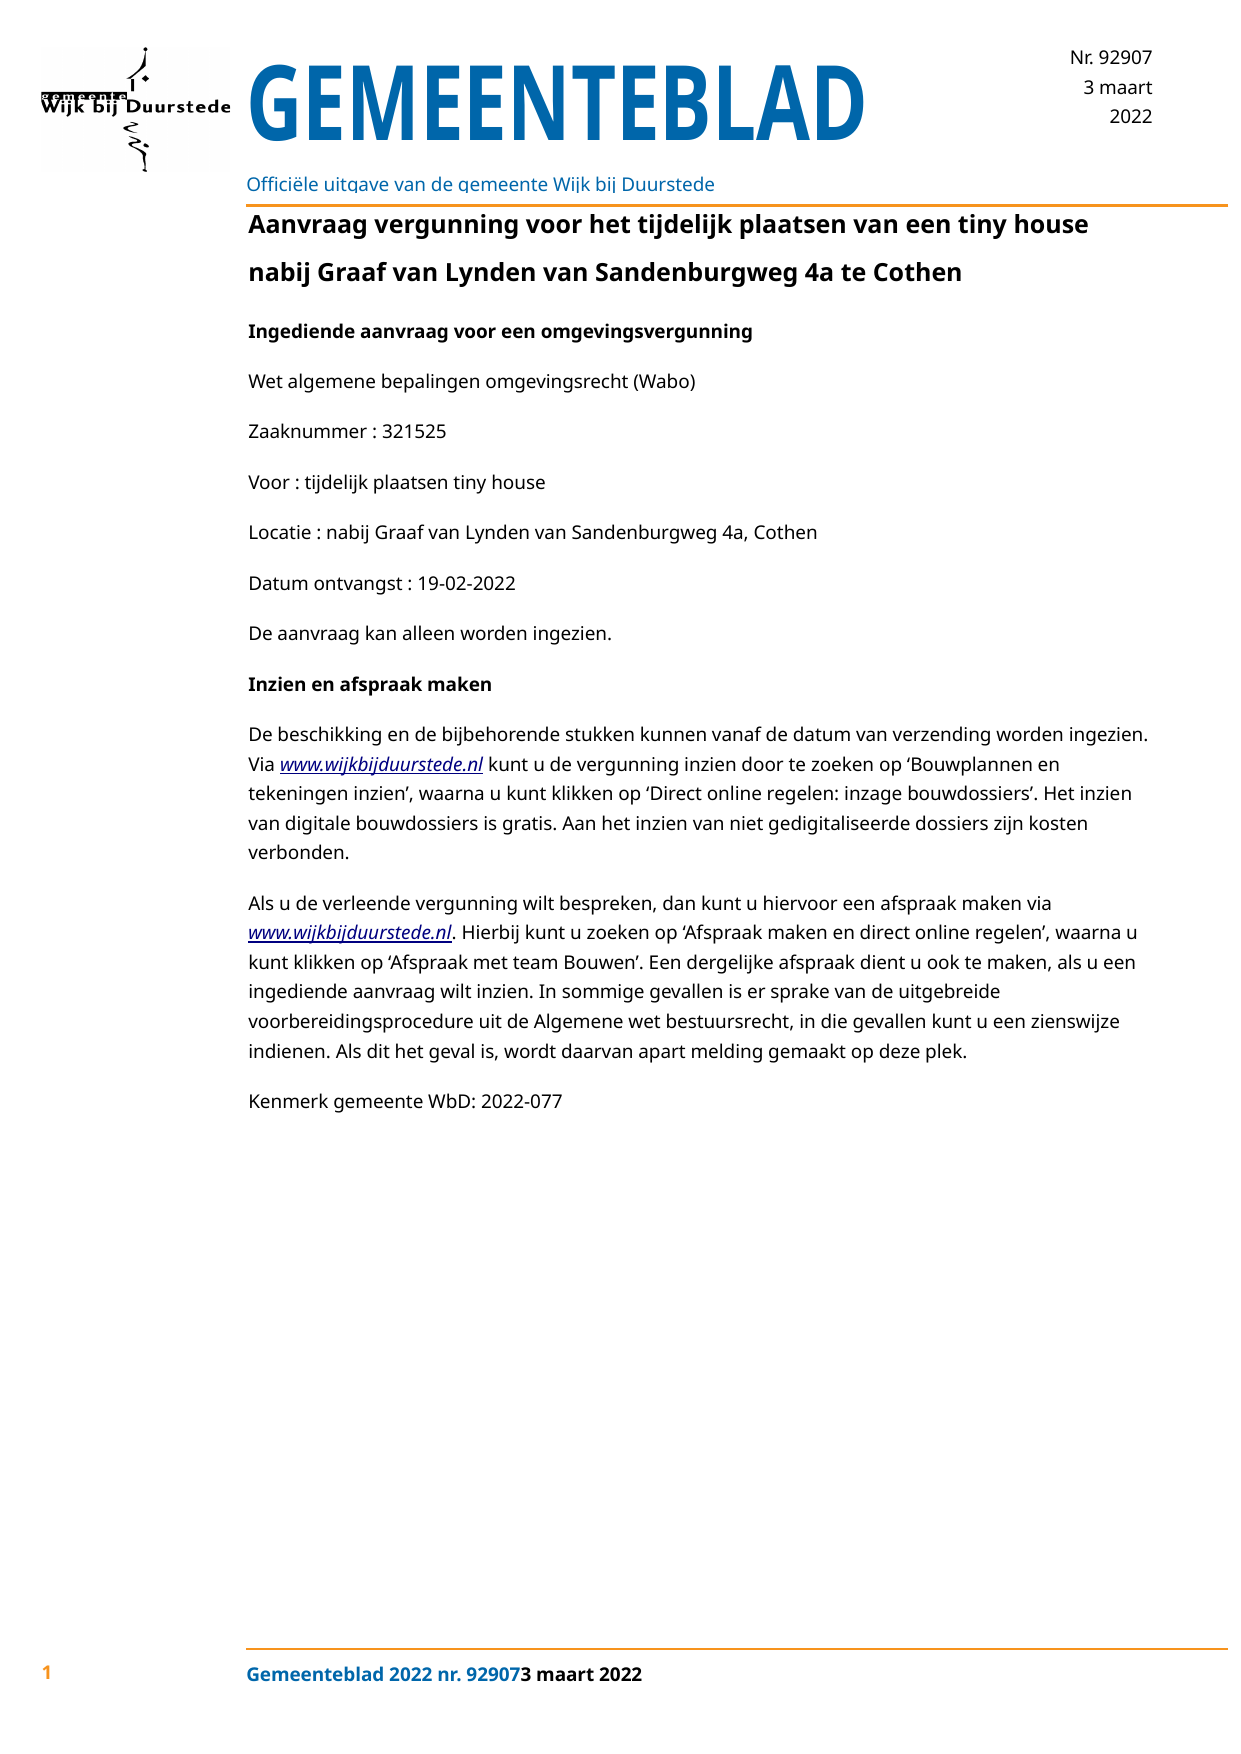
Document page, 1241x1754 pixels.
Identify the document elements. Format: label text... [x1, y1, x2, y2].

text Locatie : nabij Graaf van Lynden van Sandenburgweg 4a, Cothen [248, 519, 1152, 545]
text Inzien en afspraak maken [248, 671, 1152, 697]
text Zaaknummer : 321525 [248, 419, 1152, 444]
text Datum ontvangst : 19-02-2022 [248, 570, 1152, 596]
picture [41, 47, 231, 172]
text Aanvraag vergunning voor het tijdelijk plaatsen van een tiny house nabij Graaf van Lynden van Sandenburgweg 4a te Cothen [248, 207, 1152, 288]
text Ingediende aanvraag voor een omgevingsvergunning [248, 318, 1152, 344]
text Wet algemene bepalingen omgevingsrecht (Wabo) [248, 368, 1152, 394]
text De aanvraag kan alleen worden ingezien. [248, 620, 1152, 646]
text Kenmerk gemeente WbD: 2022-077 [248, 1088, 1152, 1114]
text Als u de verleende vergunning wilt bespreken, dan kunt u hiervoor een afspraak maken via www.wijkbijduurstede.nl. Hierbij kunt u zoeken op ‘Afspraak maken en direct online regelen’, waarna u kunt klikken op ‘Afspraak met team Bouwen’. Een dergelijke afspraak dient u ook te maken, als u een ingediende aanvraag wilt inzien. In sommige gevallen is er sprake van de uitgebreide voorbereidingsprocedure uit de Algemene wet bestuursrecht, in die gevallen kunt u een zienswijze indienen. Als dit het geval is, wordt daarvan apart melding gemaakt op deze plek. [248, 890, 1152, 1064]
text Voor : tijdelijk plaatsen tiny house [248, 469, 1152, 495]
text De beschikking en de bijbehorende stukken kunnen vanaf de datum van verzending worden ingezien. Via www.wijkbijduurstede.nl kunt u de vergunning inzien door te zoeken op ‘Bouwplannen en tekeningen inzien’, waarna u kunt klikken op ‘Direct online regelen: inzage bouwdossiers’. Het inzien van digitale bouwdossiers is gratis. Aan het inzien van niet gedigitaliseerde dossiers zijn kosten verbonden. [248, 721, 1152, 865]
